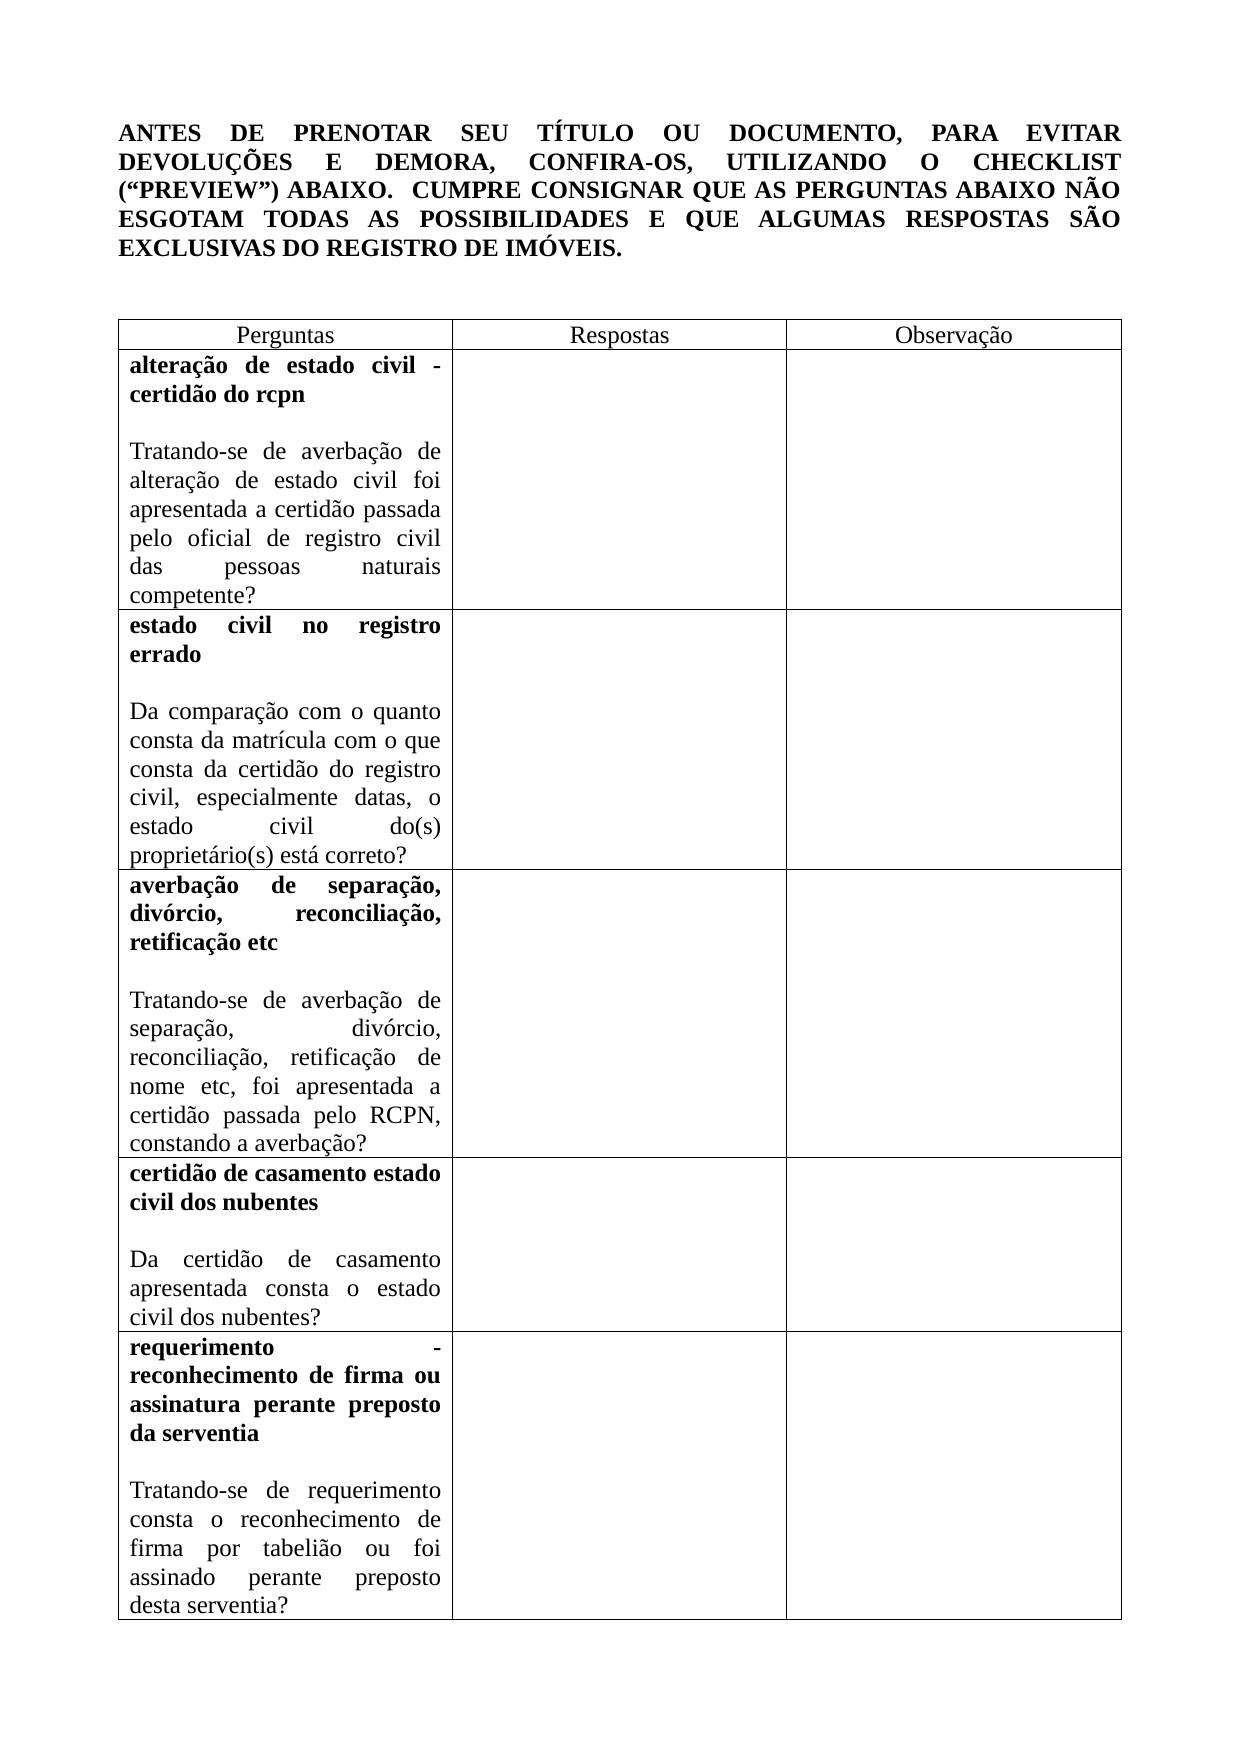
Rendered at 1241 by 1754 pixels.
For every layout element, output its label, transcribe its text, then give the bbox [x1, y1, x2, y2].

table_cell estado civil no registro errado Da comparação com o quanto consta da matrícula com o que consta da certidão do registro civil, especialmente datas, o estado civil do(s) proprietário(s) está correto? [119, 610, 452, 869]
table_cell alteração de estado civil - certidão do rcpn Tratando-se de averbação de alteração de estado civil foi apresentada a certidão passada pelo oficial de registro civil das pessoas naturais competente? [119, 350, 452, 609]
table_cell [453, 870, 786, 1157]
table_cell averbação de separação, divórcio, reconciliação, retificação etc Tratando-se de averbação de separação, divórcio, reconciliação, retificação de nome etc, foi apresentada a certidão passada pelo RCPN, constando a averbação? [119, 870, 452, 1157]
table_cell [787, 1332, 1121, 1619]
table_cell [787, 350, 1121, 609]
table_cell [453, 1158, 786, 1331]
table_cell [787, 1158, 1121, 1331]
table_cell [453, 350, 786, 609]
text ANTES DE PRENOTAR SEU TÍTULO OU DOCUMENTO, PARA EVITAR DEVOLUÇÕES E DEMORA, CONFIRA-OS, UTILIZANDO O CHECKLIST (“PREVIEW”) ABAIXO. CUMPRE CONSIGNAR QUE AS PERGUNTAS ABAIXO NÃO ESGOTAM TODAS AS POSSIBILIDADES E QUE ALGUMAS RESPOSTAS SÃO EXCLUSIVAS DO REGISTRO DE IMÓVEIS. [118, 118, 1122, 262]
table_header Observação [787, 320, 1121, 349]
table_cell certidão de casamento estado civil dos nubentes Da certidão de casamento apresentada consta o estado civil dos nubentes? [119, 1158, 452, 1331]
table_cell [787, 610, 1121, 869]
table_header Respostas [453, 320, 786, 349]
table_cell [787, 870, 1121, 1157]
table_cell [453, 1332, 786, 1619]
table_cell [453, 610, 786, 869]
table_header Perguntas [119, 320, 452, 349]
table_cell requerimento - reconhecimento de firma ou assinatura perante preposto da serventia Tratando-se de requerimento consta o reconhecimento de firma por tabelião ou foi assinado perante preposto desta serventia? [119, 1332, 452, 1619]
